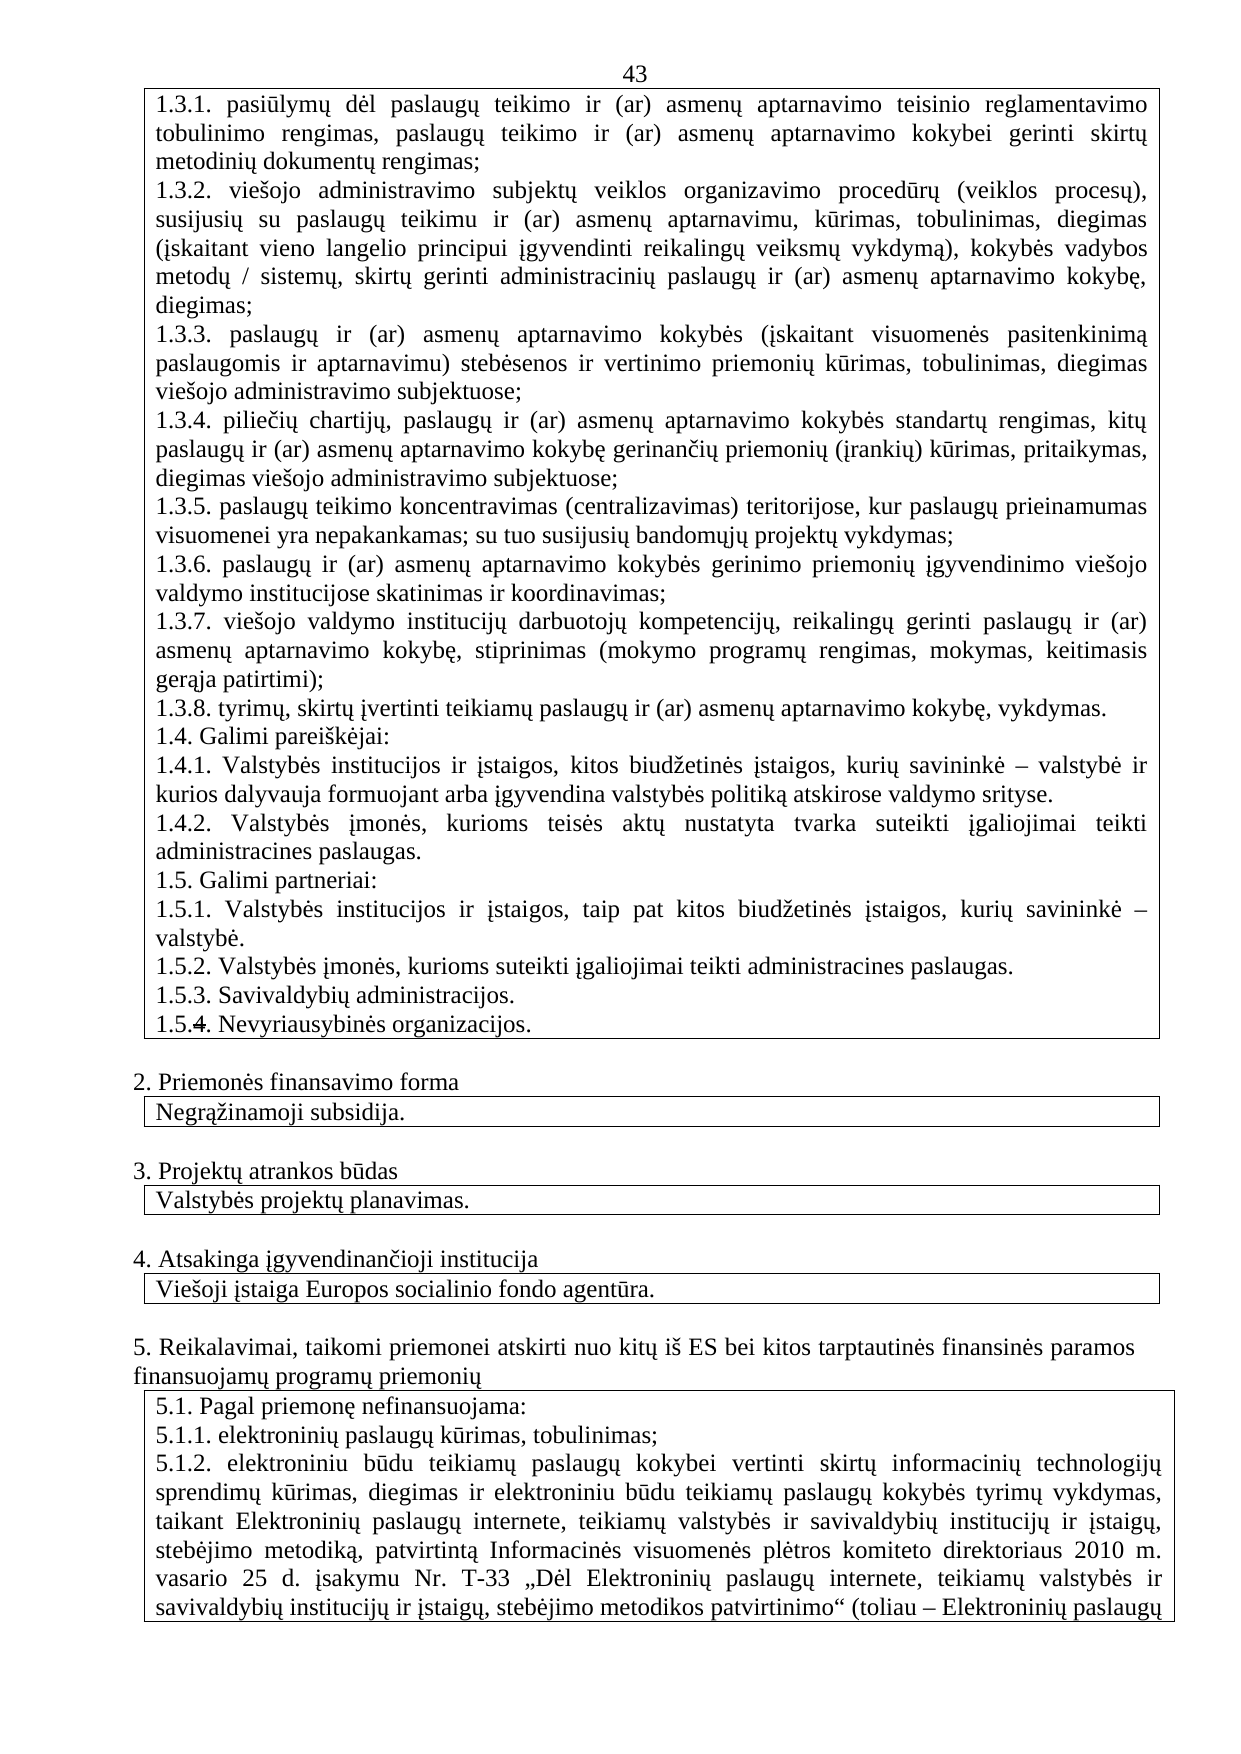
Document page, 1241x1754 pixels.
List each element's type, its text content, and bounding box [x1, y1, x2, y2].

table_header 5.1. Pagal priemonę nefinansuojama: 5.1.1. elektroninių paslaugų kūrimas, tobulinimas; 5.1.2. elektroniniu būdu teikiamų paslaugų kokybei vertinti skirtų informacinių technologijų sprendimų kūrimas, diegimas ir elektroniniu būdu teikiamų paslaugų kokybės tyrimų vykdymas, taikant Elektroninių paslaugų internete, teikiamų valstybės ir savivaldybių institucijų ir įstaigų, stebėjimo metodiką, patvirtintą Informacinės visuomenės plėtros komiteto direktoriaus 2010 m. vasario 25 d. įsakymu Nr. T-33 „Dėl Elektroninių paslaugų internete, teikiamų valstybės ir savivaldybių institucijų ir įstaigų, stebėjimo metodikos patvirtinimo“ (toliau – Elektroninių paslaugų [145, 1391, 1174, 1621]
table_header Valstybės projektų planavimas. [145, 1186, 1159, 1214]
text 5. Reikalavimai, taikomi priemonei atskirti nuo kitų iš ES bei kitos tarptautinės finansinės paramos finansuojamų programų priemonių [133, 1332, 1137, 1390]
table_header Negrąžinamoji subsidija. [145, 1097, 1159, 1126]
text 2. Priemonės finansavimo forma [133, 1067, 1137, 1096]
table_header Viešoji įstaiga Europos socialinio fondo agentūra. [145, 1274, 1159, 1303]
text 3. Projektų atrankos būdas [133, 1156, 1137, 1184]
text 4. Atsakinga įgyvendinančioji institucija [133, 1244, 1137, 1273]
table_header 1.3.1. pasiūlymų dėl paslaugų teikimo ir (ar) asmenų aptarnavimo teisinio reglamentavimo tobulinimo rengimas, paslaugų teikimo ir (ar) asmenų aptarnavimo kokybei gerinti skirtų metodinių dokumentų rengimas; 1.3.2. viešojo administravimo subjektų veiklos organizavimo procedūrų (veiklos procesų), susijusių su paslaugų teikimu ir (ar) asmenų aptarnavimu, kūrimas, tobulinimas, diegimas (įskaitant vieno langelio principui įgyvendinti reikalingų veiksmų vykdymą), kokybės vadybos metodų / sistemų, skirtų gerinti administracinių paslaugų ir (ar) asmenų aptarnavimo kokybę, diegimas; 1.3.3. paslaugų ir (ar) asmenų aptarnavimo kokybės (įskaitant visuomenės pasitenkinimą paslaugomis ir aptarnavimu) stebėsenos ir vertinimo priemonių kūrimas, tobulinimas, diegimas viešojo administravimo subjektuose; 1.3.4. piliečių chartijų, paslaugų ir (ar) asmenų aptarnavimo kokybės standartų rengimas, kitų paslaugų ir (ar) asmenų aptarnavimo kokybę gerinančių priemonių (įrankių) kūrimas, pritaikymas, diegimas viešojo administravimo subjektuose; 1.3.5. paslaugų teikimo koncentravimas (centralizavimas) teritorijose, kur paslaugų prieinamumas visuomenei yra nepakankamas; su tuo susijusių bandomųjų projektų vykdymas; 1.3.6. paslaugų ir (ar) asmenų aptarnavimo kokybės gerinimo priemonių įgyvendinimo viešojo valdymo institucijose skatinimas ir koordinavimas; 1.3.7. viešojo valdymo institucijų darbuotojų kompetencijų, reikalingų gerinti paslaugų ir (ar) asmenų aptarnavimo kokybę, stiprinimas (mokymo programų rengimas, mokymas, keitimasis gerąja patirtimi); 1.3.8. tyrimų, skirtų įvertinti teikiamų paslaugų ir (ar) asmenų aptarnavimo kokybę, vykdymas. 1.4. Galimi pareiškėjai: 1.4.1. Valstybės institucijos ir įstaigos, kitos biudžetinės įstaigos, kurių savininkė – valstybė ir kurios dalyvauja formuojant arba įgyvendina valstybės politiką atskirose valdymo srityse. 1.4.2. Valstybės įmonės, kurioms teisės aktų nustatyta tvarka suteikti įgaliojimai teikti administracines paslaugas. 1.5. Galimi partneriai: 1.5.1. Valstybės institucijos ir įstaigos, taip pat kitos biudžetinės įstaigos, kurių savininkė – valstybė. 1.5.2. Valstybės įmonės, kurioms suteikti įgaliojimai teikti administracines paslaugas. 1.5.3. Savivaldybių administracijos. 1.5.4. Nevyriausybinės organizacijos. [145, 89, 1159, 1038]
